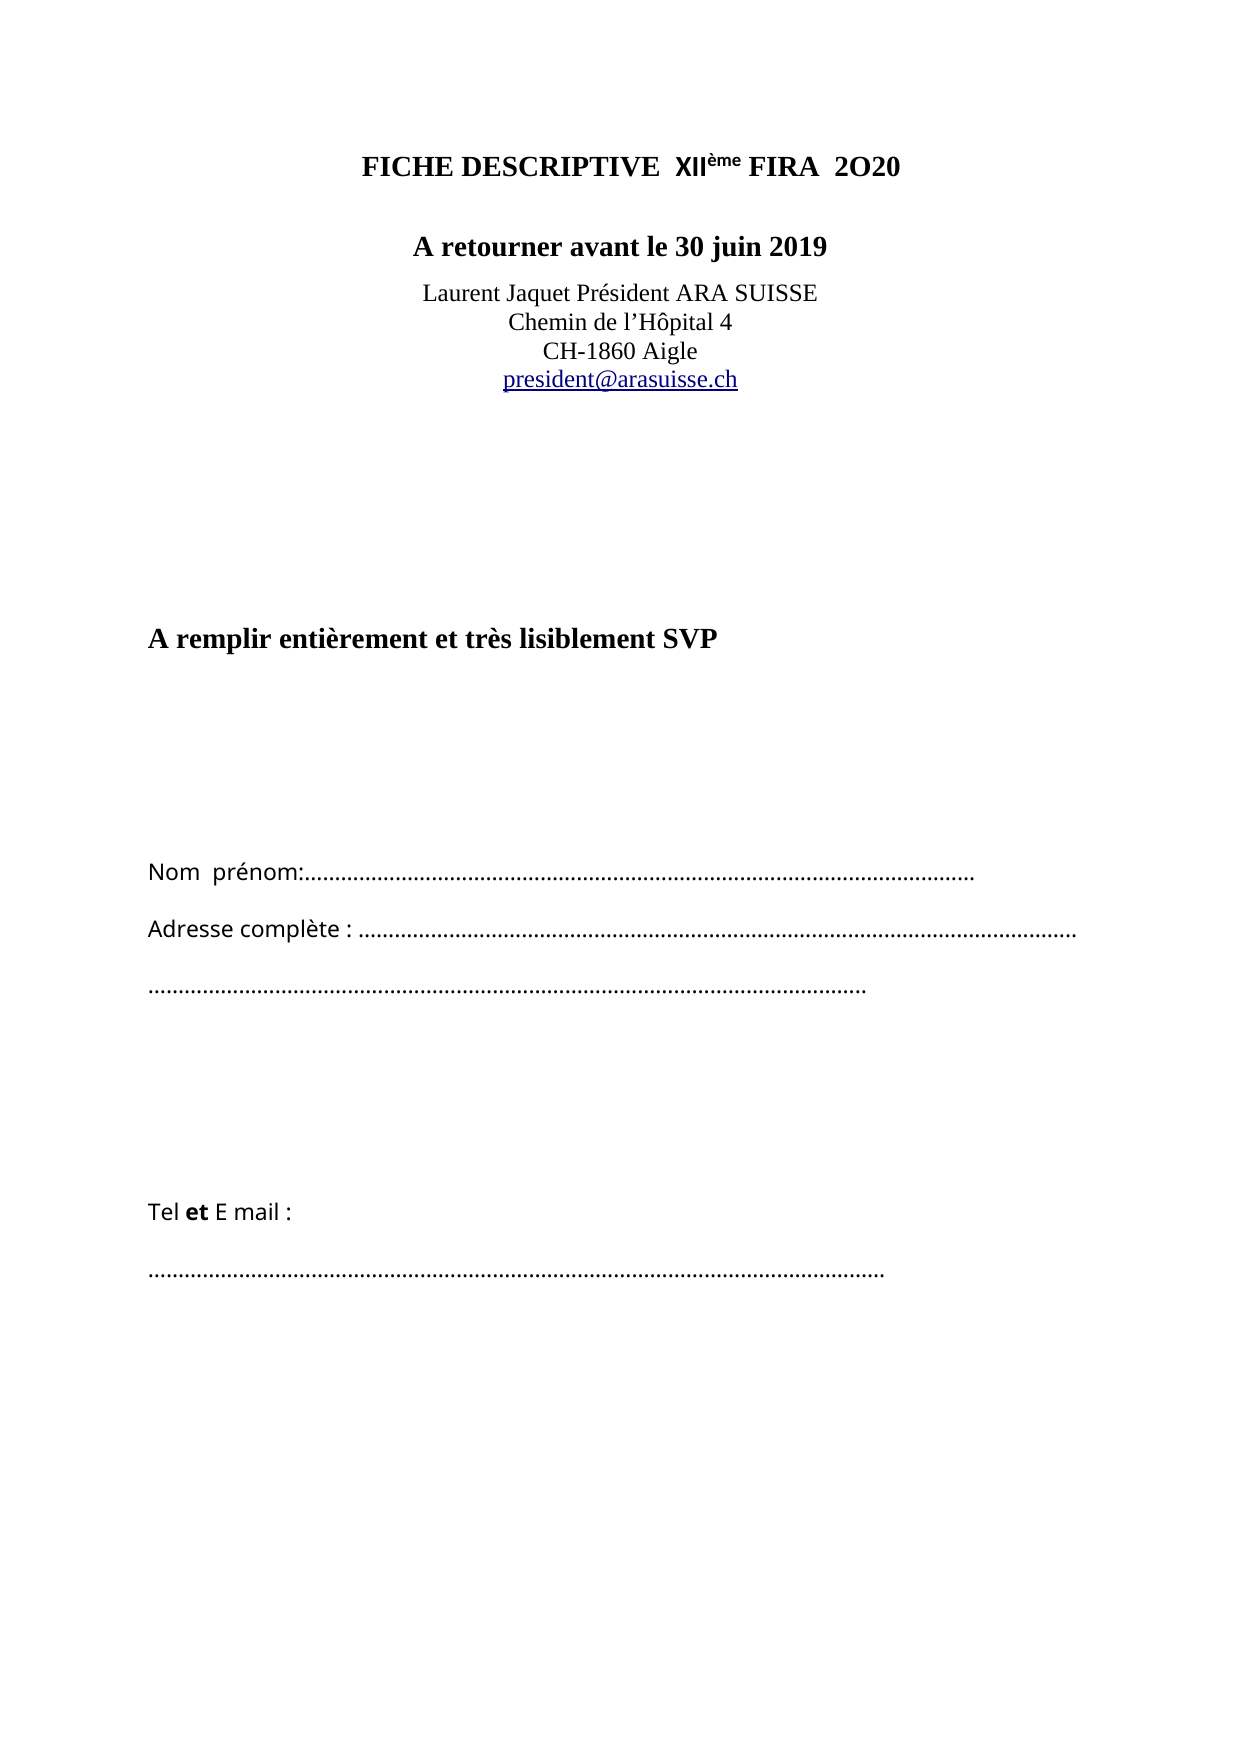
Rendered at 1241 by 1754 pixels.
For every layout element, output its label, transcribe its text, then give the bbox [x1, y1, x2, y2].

text Tel et E mail : [148, 1196, 1093, 1228]
text ……………………………………………………………..…………………………………………… [148, 1253, 1093, 1284]
text Laurent Jaquet Président ARA SUISSE [148, 278, 1093, 307]
text Adresse complète : ……………………………………………………………………………………………………….. [148, 912, 1093, 944]
text CH-1860 Aigle [148, 336, 1093, 364]
text president@arasuisse.ch [148, 364, 1093, 393]
text ……………………………………………………………………………………………………….. [148, 969, 1093, 1001]
text FICHE DESCRIPTIVE XIIème FIRA 2O20 [148, 148, 1093, 183]
text A remplir entièrement et très lisiblement SVP [148, 621, 1093, 654]
text Nom prénom:………………………………………………………………………………………………… [148, 856, 1093, 887]
text Chemin de l’Hôpital 4 [148, 307, 1093, 336]
text A retourner avant le 30 juin 2019 [148, 229, 1093, 263]
